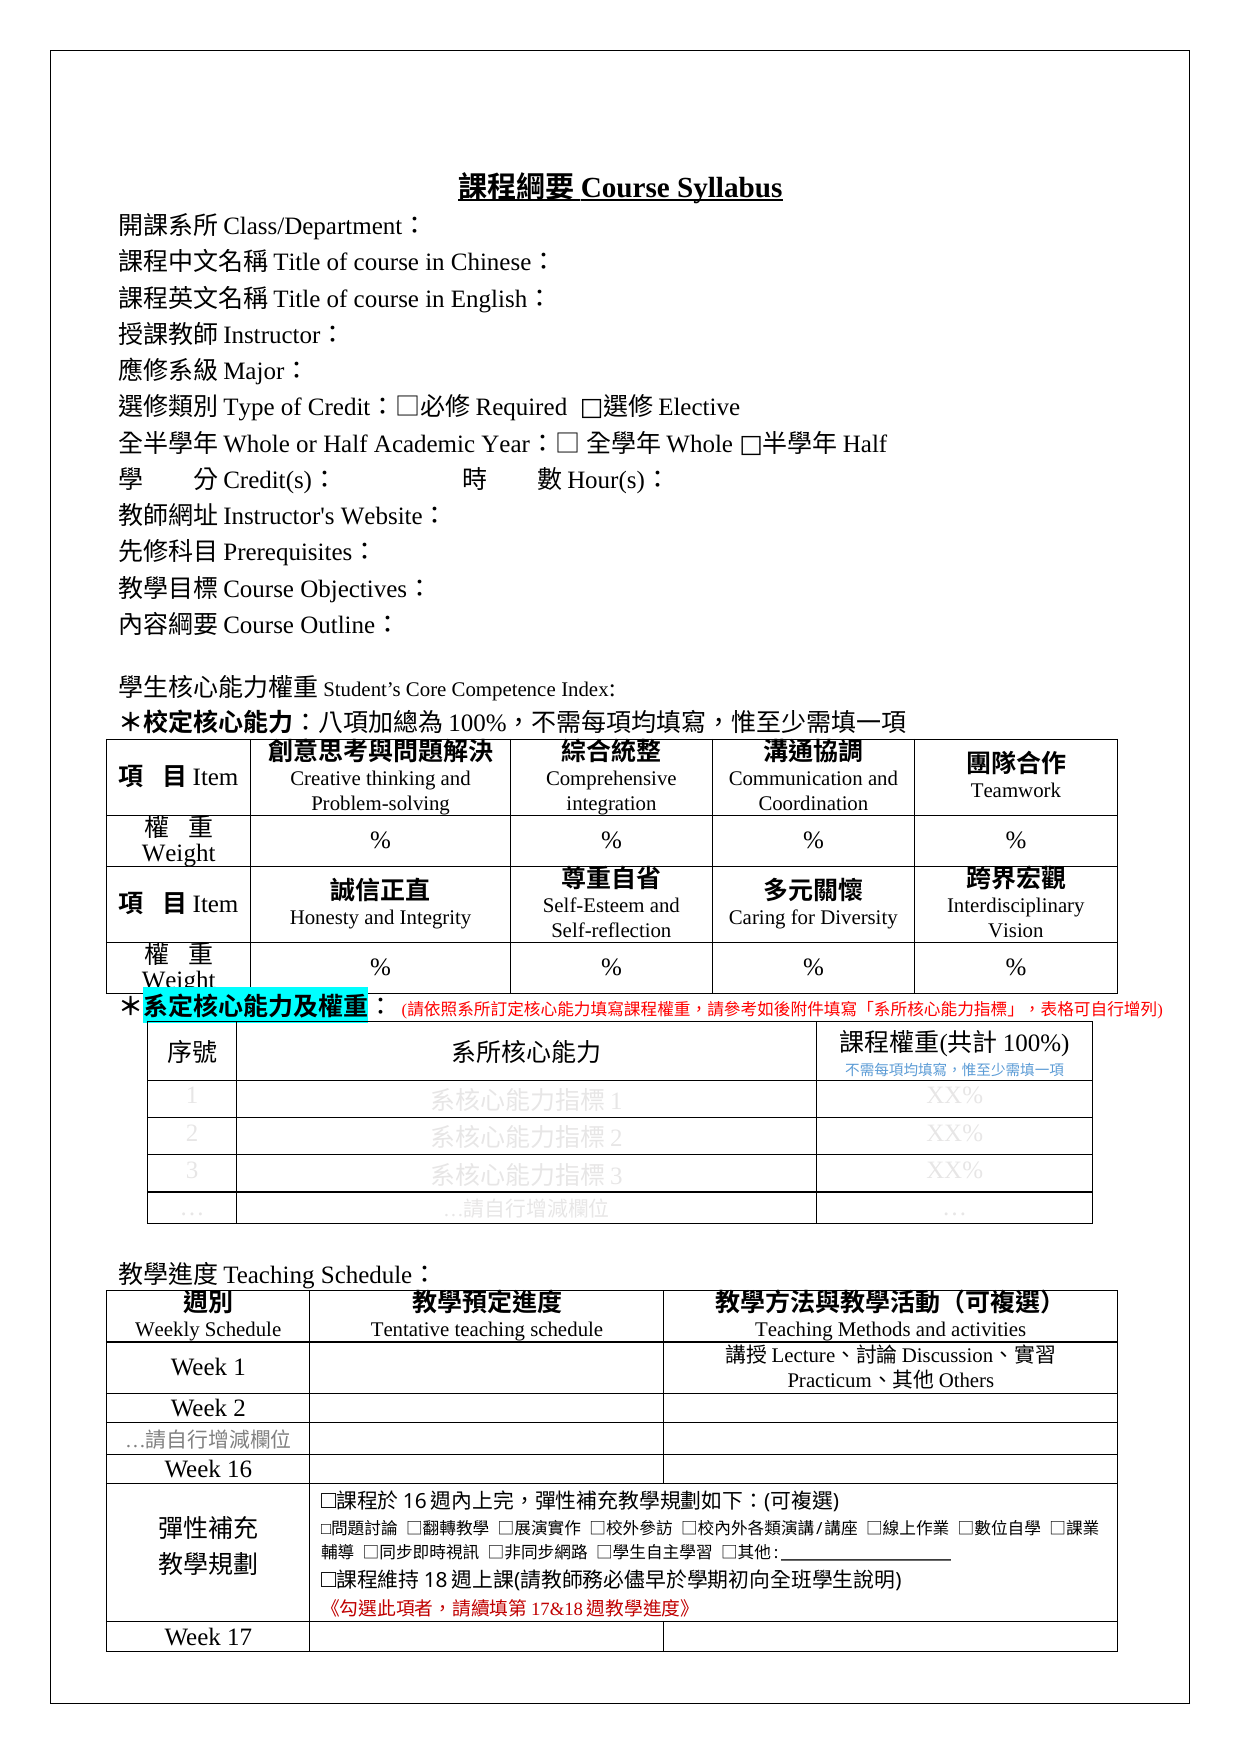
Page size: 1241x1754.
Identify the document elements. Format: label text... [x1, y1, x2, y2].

table_cell Week 2 [107, 1394, 309, 1422]
text 教學目標Course Objectives： [118, 568, 1122, 604]
table_cell XX% [817, 1118, 1092, 1154]
table_cell XX% [817, 1081, 1092, 1117]
table_cell Week 1 [107, 1343, 309, 1392]
text 課程英文名稱Title of course in English： [118, 278, 1122, 314]
table_cell 系核心能力指標3 [237, 1155, 816, 1191]
table_header 綜合統整 Comprehensive integration [511, 740, 712, 815]
table_header 週別 Weekly Schedule [107, 1291, 309, 1341]
text 課程中文名稱Title of course in Chinese： [118, 242, 1122, 278]
text 課程綱要Course Syllabus [118, 163, 1122, 206]
table_cell XX% [817, 1155, 1092, 1191]
table_cell % [713, 943, 914, 993]
text 應修系級Major： [118, 351, 1122, 387]
table_cell [664, 1423, 1117, 1453]
table_cell [310, 1343, 663, 1392]
text 教學進度Teaching Schedule： [118, 1257, 1122, 1290]
table_cell % [251, 816, 510, 866]
text 全半學年Whole or Half Academic Year：□ 全學年Whole □半學年Half [118, 423, 1122, 459]
text ＊系定核心能力及權重： (請依照系所訂定核心能力填寫課程權重，請參考如後附件填寫「系所核心能力指標」，表格可自行增列) [118, 994, 1166, 1021]
table_header 課程權重(共計100%) 不需每項均填寫，惟至少需填一項 [817, 1022, 1092, 1079]
table_cell 跨界宏觀 Interdisciplinary Vision [915, 867, 1117, 942]
table_cell 權 重Weight [107, 943, 250, 993]
table_header 團隊合作 Teamwork [915, 740, 1117, 815]
table_cell [664, 1622, 1117, 1651]
text 先修科目Prerequisites： [118, 532, 1122, 568]
table_cell 2 [148, 1118, 236, 1154]
table_cell [310, 1394, 663, 1422]
table_header 項 目Item [107, 740, 250, 815]
table_cell [664, 1394, 1117, 1422]
text 授課教師Instructor： [118, 314, 1122, 351]
text 教師網址Instructor's Website： [118, 496, 1122, 532]
text 學 分Credit(s)： 時 數Hour(s)： [118, 459, 1122, 496]
table_cell % [915, 816, 1117, 866]
table_cell % [713, 816, 914, 866]
table_cell …請自行增減欄位 [107, 1423, 309, 1453]
text 內容綱要Course Outline： [118, 604, 1122, 641]
table_cell Week 16 [107, 1455, 309, 1483]
text 學生核心能力權重Student’s Core Competence Index: [118, 669, 1122, 703]
table_header 教學方法與教學活動（可複選） Teaching Methods and activities [664, 1291, 1117, 1341]
table_cell 多元關懷 Caring for Diversity [713, 867, 914, 942]
table_cell % [915, 943, 1117, 993]
table_header 創意思考與問題解決 Creative thinking and Problem-solving [251, 740, 510, 815]
table_header 序號 [148, 1022, 236, 1079]
table_cell Week 17 [107, 1622, 309, 1651]
table_cell 彈性補充 教學規劃 [107, 1484, 309, 1621]
table_cell [664, 1455, 1117, 1483]
table_cell 項 目Item [107, 867, 250, 942]
table_cell 權 重Weight [107, 816, 250, 866]
table_cell … [817, 1193, 1092, 1223]
table_header 教學預定進度 Tentative teaching schedule [310, 1291, 663, 1341]
table_header 溝通協調 Communication and Coordination [713, 740, 914, 815]
table_cell % [511, 816, 712, 866]
table_cell 系核心能力指標2 [237, 1118, 816, 1154]
table_cell …請自行增減欄位 [237, 1193, 816, 1223]
table_cell 講授Lecture、討論Discussion、實習Practicum、其他Others [664, 1343, 1117, 1392]
table_cell □課程於16週內上完，彈性補充教學規劃如下：(可複選) □問題討論 □翻轉教學 □展演實作 □校外參訪 □校內外各類演講/講座 □線上作業 □數位自學 □課業輔導 □同步即時視訊 □非同步網路 □學生自主學習 □其他:_________________ □課程維持18週上課(請教師務必儘早於學期初向全班學生說明) 《勾選此項者，請續填第17&18週教學進度》 [310, 1484, 1117, 1621]
table_cell 誠信正直 Honesty and Integrity [251, 867, 510, 942]
table_cell 3 [148, 1155, 236, 1191]
table_cell % [511, 943, 712, 993]
table_cell % [251, 943, 510, 993]
table_cell [310, 1622, 663, 1651]
text 開課系所Class/Department： [118, 206, 1122, 242]
table_cell 尊重自省 Self-Esteem and Self-reflection [511, 867, 712, 942]
table_header 系所核心能力 [237, 1022, 816, 1079]
table_cell 1 [148, 1081, 236, 1117]
text ＊校定核心能力：八項加總為100%，不需每項均填寫，惟至少需填一項 [118, 703, 1122, 739]
table_cell 系核心能力指標1 [237, 1081, 816, 1117]
table_cell [310, 1455, 663, 1483]
table_cell … [148, 1193, 236, 1223]
table_cell [310, 1423, 663, 1453]
text 選修類別Type of Credit：□必修Required □選修Elective [118, 387, 1122, 423]
